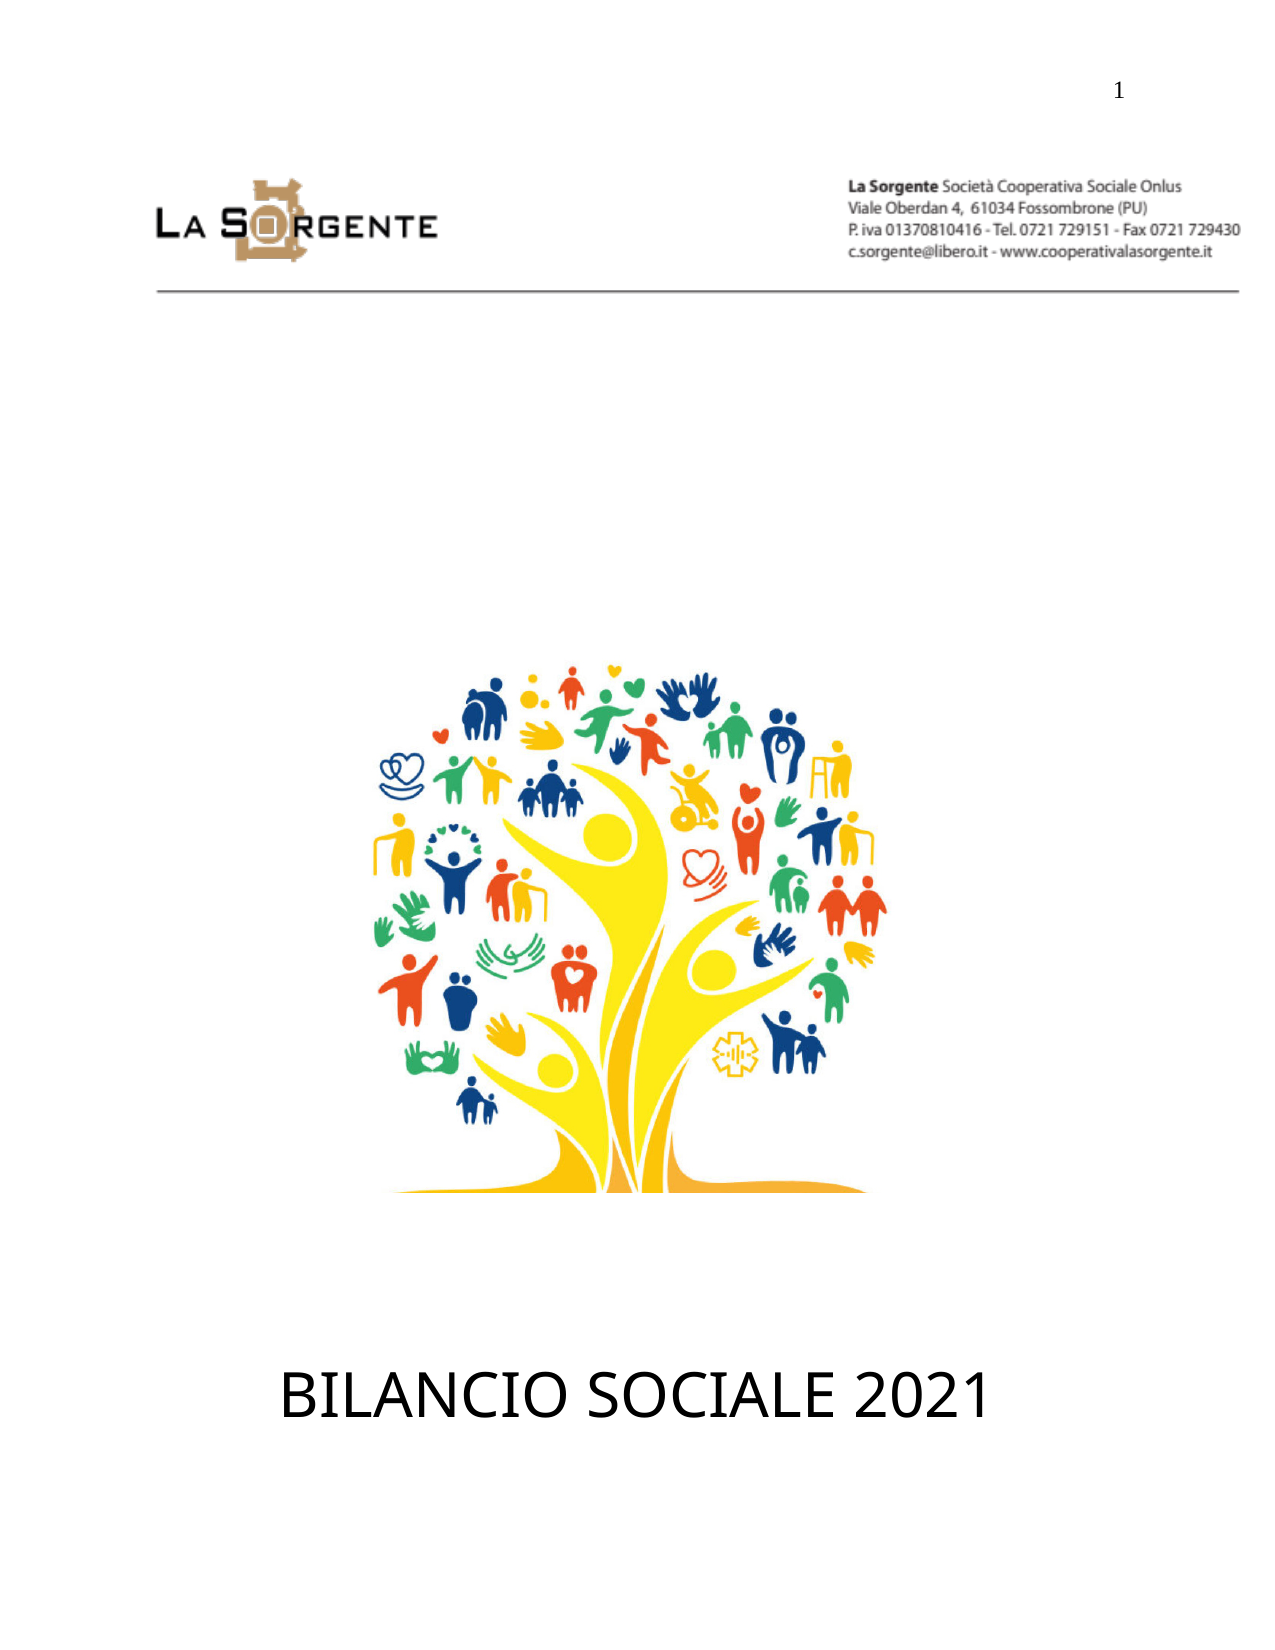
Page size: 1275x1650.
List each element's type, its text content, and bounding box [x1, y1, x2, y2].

text BILANCIO SOCIALE 2021 [150, 1350, 1125, 1435]
